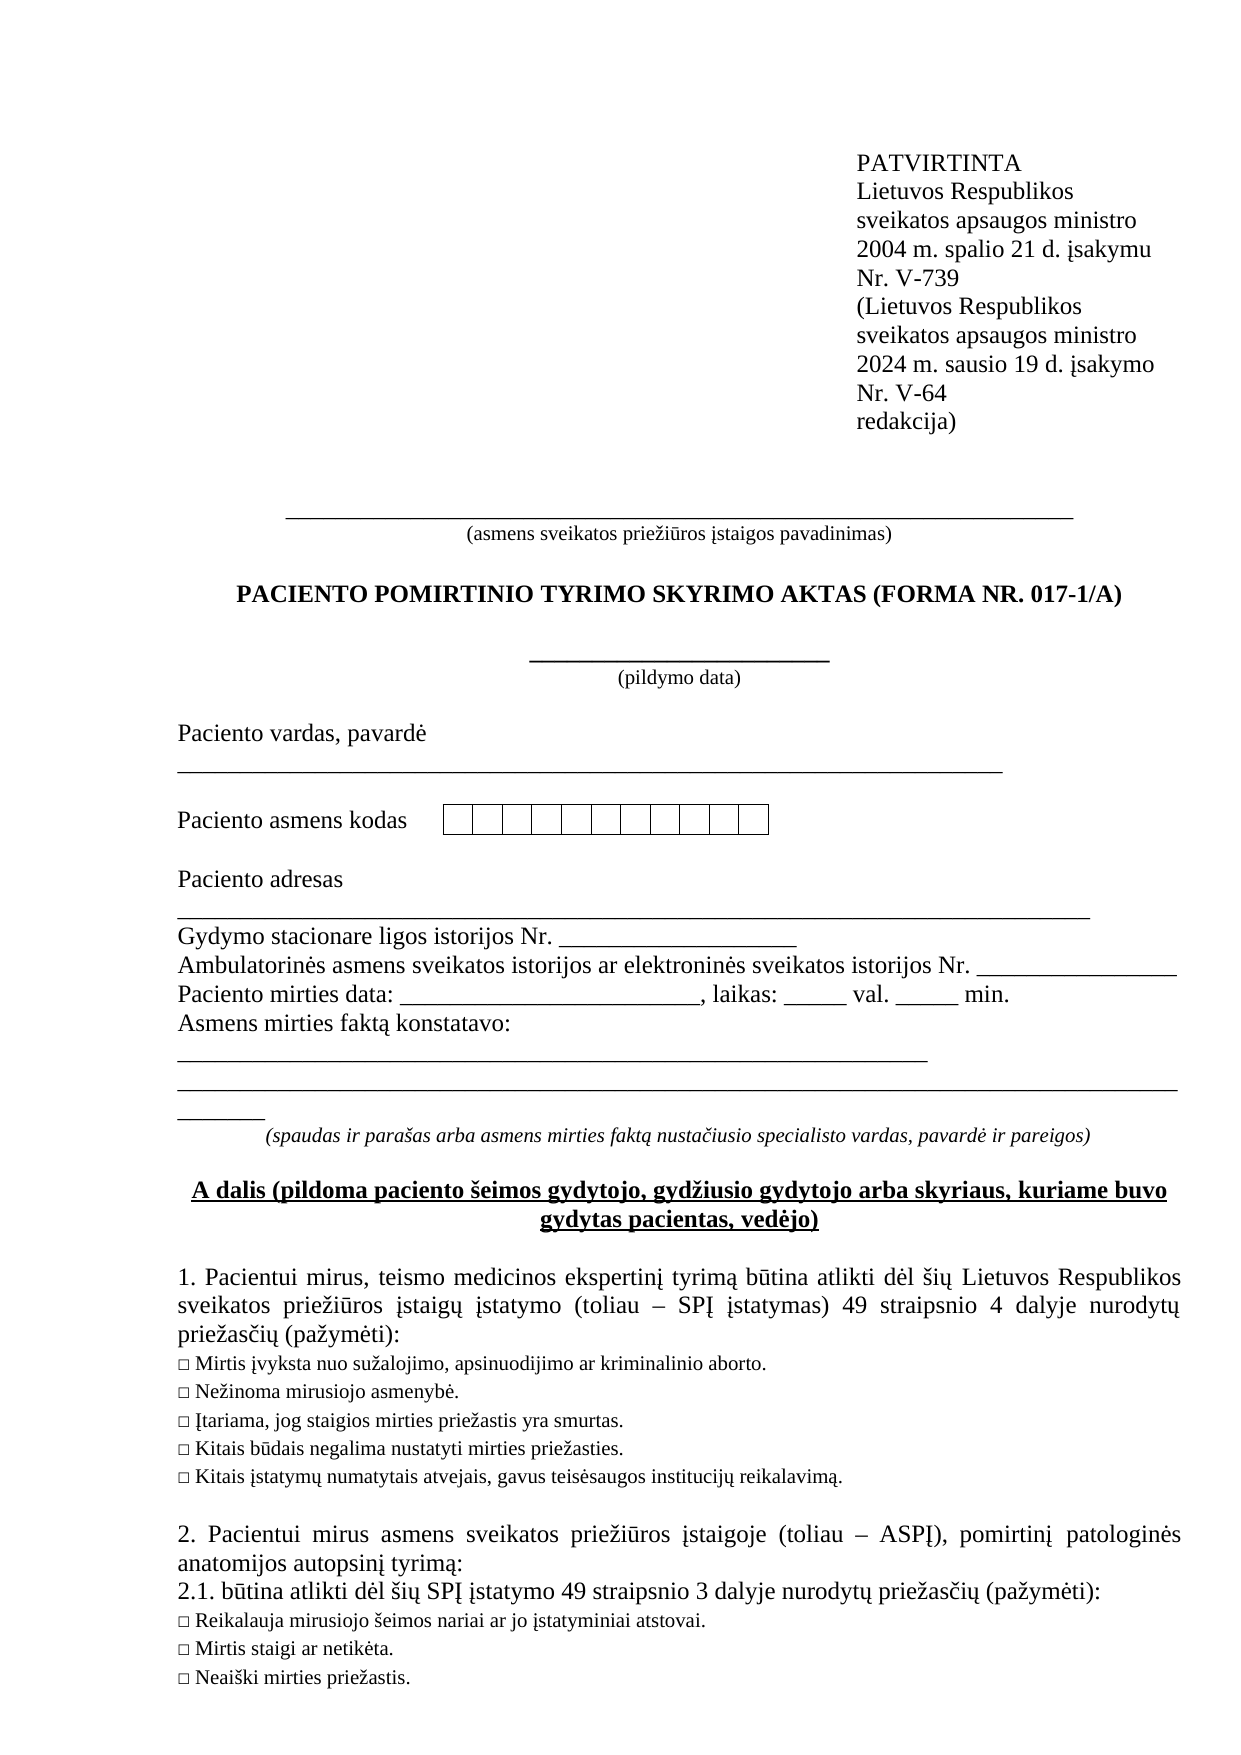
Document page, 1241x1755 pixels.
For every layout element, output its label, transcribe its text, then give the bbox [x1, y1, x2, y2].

text ☐ Kitais įstatymų numatytais atvejais, gavus teisėsaugos institucijų reikalavimą. [177, 1462, 1181, 1490]
text _______________________________________________________________________________________ [177, 1065, 1181, 1123]
text sveikatos apsaugos ministro [856, 205, 1181, 234]
text Paciento adresas _________________________________________________________________________ [177, 864, 1181, 921]
text Ambulatorinės asmens sveikatos istorijos ar elektroninės sveikatos istorijos Nr. ________________ [177, 950, 1181, 979]
text ________________________ [177, 636, 1181, 665]
text ☐ Reikalauja mirusiojo šeimos nariai ar jo įstatyminiai atstovai. [177, 1605, 1181, 1633]
table_header [473, 805, 502, 834]
text Paciento mirties data: ________________________, laikas: _____ val. _____ min. [177, 979, 1181, 1008]
text 2024 m. sausio 19 d. įsakymo [856, 349, 1181, 378]
text Paciento vardas, pavardė __________________________________________________________________ [177, 718, 1181, 776]
text (spaudas ir parašas arba asmens mirties faktą nustačiusio specialisto vardas, pavardė ir pareigos) [177, 1123, 1181, 1147]
table_header [651, 805, 679, 834]
text redakcija) [856, 406, 1181, 435]
table_header [680, 805, 709, 834]
text A dalis (pildoma paciento šeimos gydytojo, gydžiusio gydytojo arba skyriaus, kuriame buvo gydytas pacientas, vedėjo) [177, 1175, 1181, 1233]
text 2. Pacientui mirus asmens sveikatos priežiūros įstaigoje (toliau – ASPĮ), pomirtinį patologinės anatomijos autopsinį tyrimą: [177, 1519, 1181, 1576]
text Asmens mirties faktą konstatavo: ____________________________________________________________ [177, 1008, 1181, 1065]
text (pildymo data) [177, 665, 1181, 689]
text 2004 m. spalio 21 d. įsakymu [856, 234, 1181, 263]
text ☐ Neaiški mirties priežastis. [177, 1662, 1181, 1690]
text PACIENTO POMIRTINIO TYRIMO SKYRIMO AKTAS (FORMA NR. 017-1/A) [177, 579, 1181, 608]
text Gydymo stacionare ligos istorijos Nr. ___________________ [177, 921, 1181, 950]
text 2.1. būtina atlikti dėl šių SPĮ įstatymo 49 straipsnio 3 dalyje nurodytų priežasčių (pažymėti): [177, 1576, 1181, 1605]
table_header [739, 805, 768, 834]
text ☐ Kitais būdais negalima nustatyti mirties priežasties. [177, 1433, 1181, 1462]
text Nr. V-64 [856, 378, 1181, 406]
text _______________________________________________________________ [177, 493, 1181, 521]
text ☐ Mirtis įvyksta nuo sužalojimo, apsinuodijimo ar kriminalinio aborto. [177, 1348, 1181, 1376]
text Nr. V-739 [856, 263, 1181, 291]
text 1. Pacientui mirus, teismo medicinos ekspertinį tyrimą būtina atlikti dėl šių Lietuvos Respublikos sveikatos priežiūros įstaigų įstatymo (toliau – SPĮ įstatymas) 49 straipsnio 4 dalyje nurodytų priežasčių (pažymėti): [177, 1262, 1181, 1348]
table_header [710, 805, 738, 834]
table_header [621, 805, 650, 834]
table_header [532, 805, 561, 834]
table_header Paciento asmens kodas [177, 804, 443, 834]
table_header [592, 805, 620, 834]
text ☐ Mirtis staigi ar netikėta. [177, 1633, 1181, 1662]
table_header [562, 805, 591, 834]
text Lietuvos Respublikos [856, 176, 1181, 205]
text ☐ Įtariama, jog staigios mirties priežastis yra smurtas. [177, 1405, 1181, 1433]
text (asmens sveikatos priežiūros įstaigos pavadinimas) [177, 521, 1181, 545]
text sveikatos apsaugos ministro [856, 320, 1181, 349]
text ☐ Nežinoma mirusiojo asmenybė. [177, 1376, 1181, 1405]
table_header [503, 805, 531, 834]
text (Lietuvos Respublikos [856, 291, 1181, 320]
table_header [444, 805, 472, 834]
text PATVIRTINTA [856, 148, 1181, 176]
